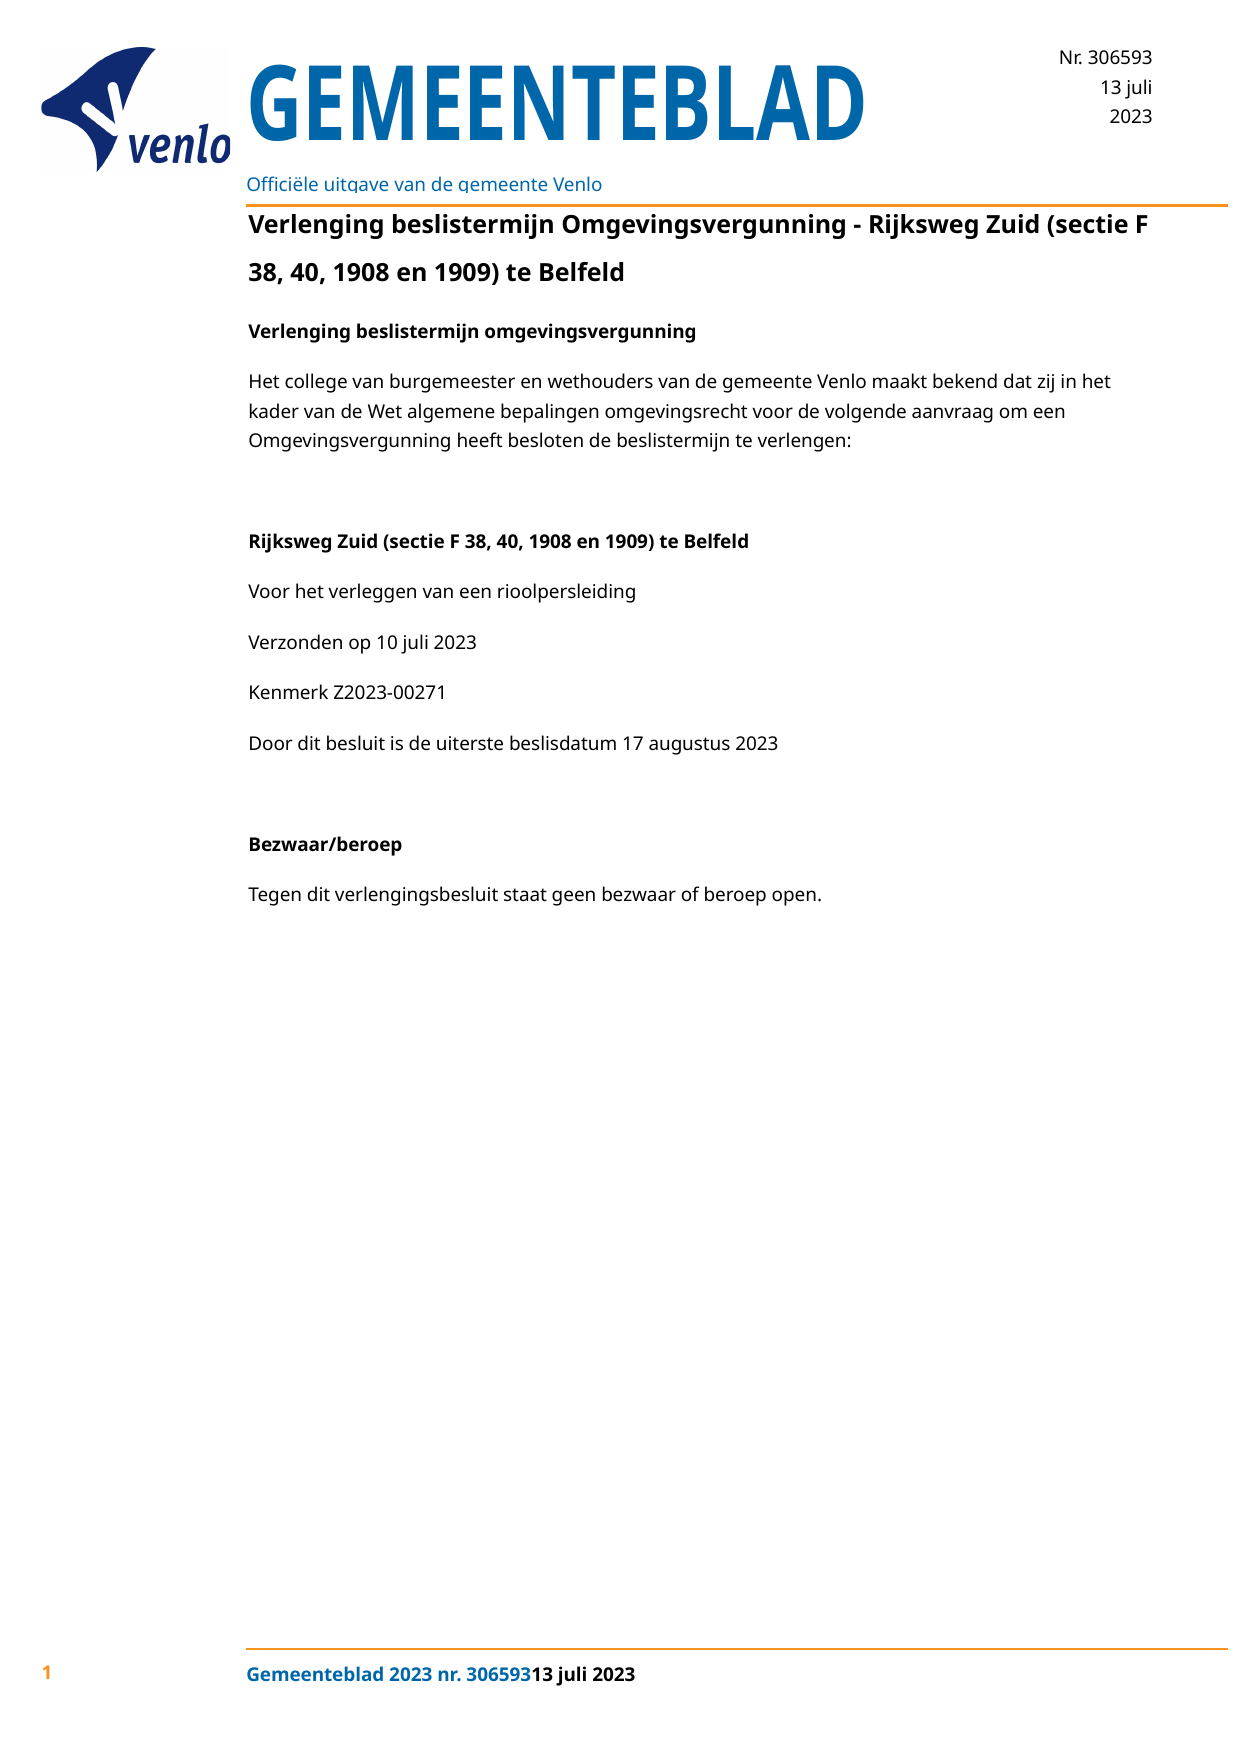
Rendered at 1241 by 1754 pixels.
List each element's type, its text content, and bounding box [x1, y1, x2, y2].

text Kenmerk Z2023-00271 [248, 679, 1152, 705]
text Door dit besluit is de uiterste beslisdatum 17 augustus 2023 [248, 730, 1152, 756]
text Verzonden op 10 juli 2023 [248, 629, 1152, 655]
text Rijksweg Zuid (sectie F 38, 40, 1908 en 1909) te Belfeld [248, 528, 1152, 554]
text Verlenging beslistermijn Omgevingsvergunning - Rijksweg Zuid (sectie F 38, 40, 1908 en 1909) te Belfeld [248, 207, 1152, 288]
text Voor het verleggen van een rioolpersleiding [248, 579, 1152, 604]
text Het college van burgemeester en wethouders van de gemeente Venlo maakt bekend dat zij in het kader van de Wet algemene bepalingen omgevingsrecht voor de volgende aanvraag om een Omgevingsvergunning heeft besloten de beslistermijn te verlengen: [248, 368, 1152, 453]
text Tegen dit verlengingsbesluit staat geen bezwaar of beroep open. [248, 881, 1152, 907]
picture [41, 47, 231, 172]
text Verlenging beslistermijn omgevingsvergunning [248, 318, 1152, 344]
text Bezwaar/beroep [248, 831, 1152, 857]
